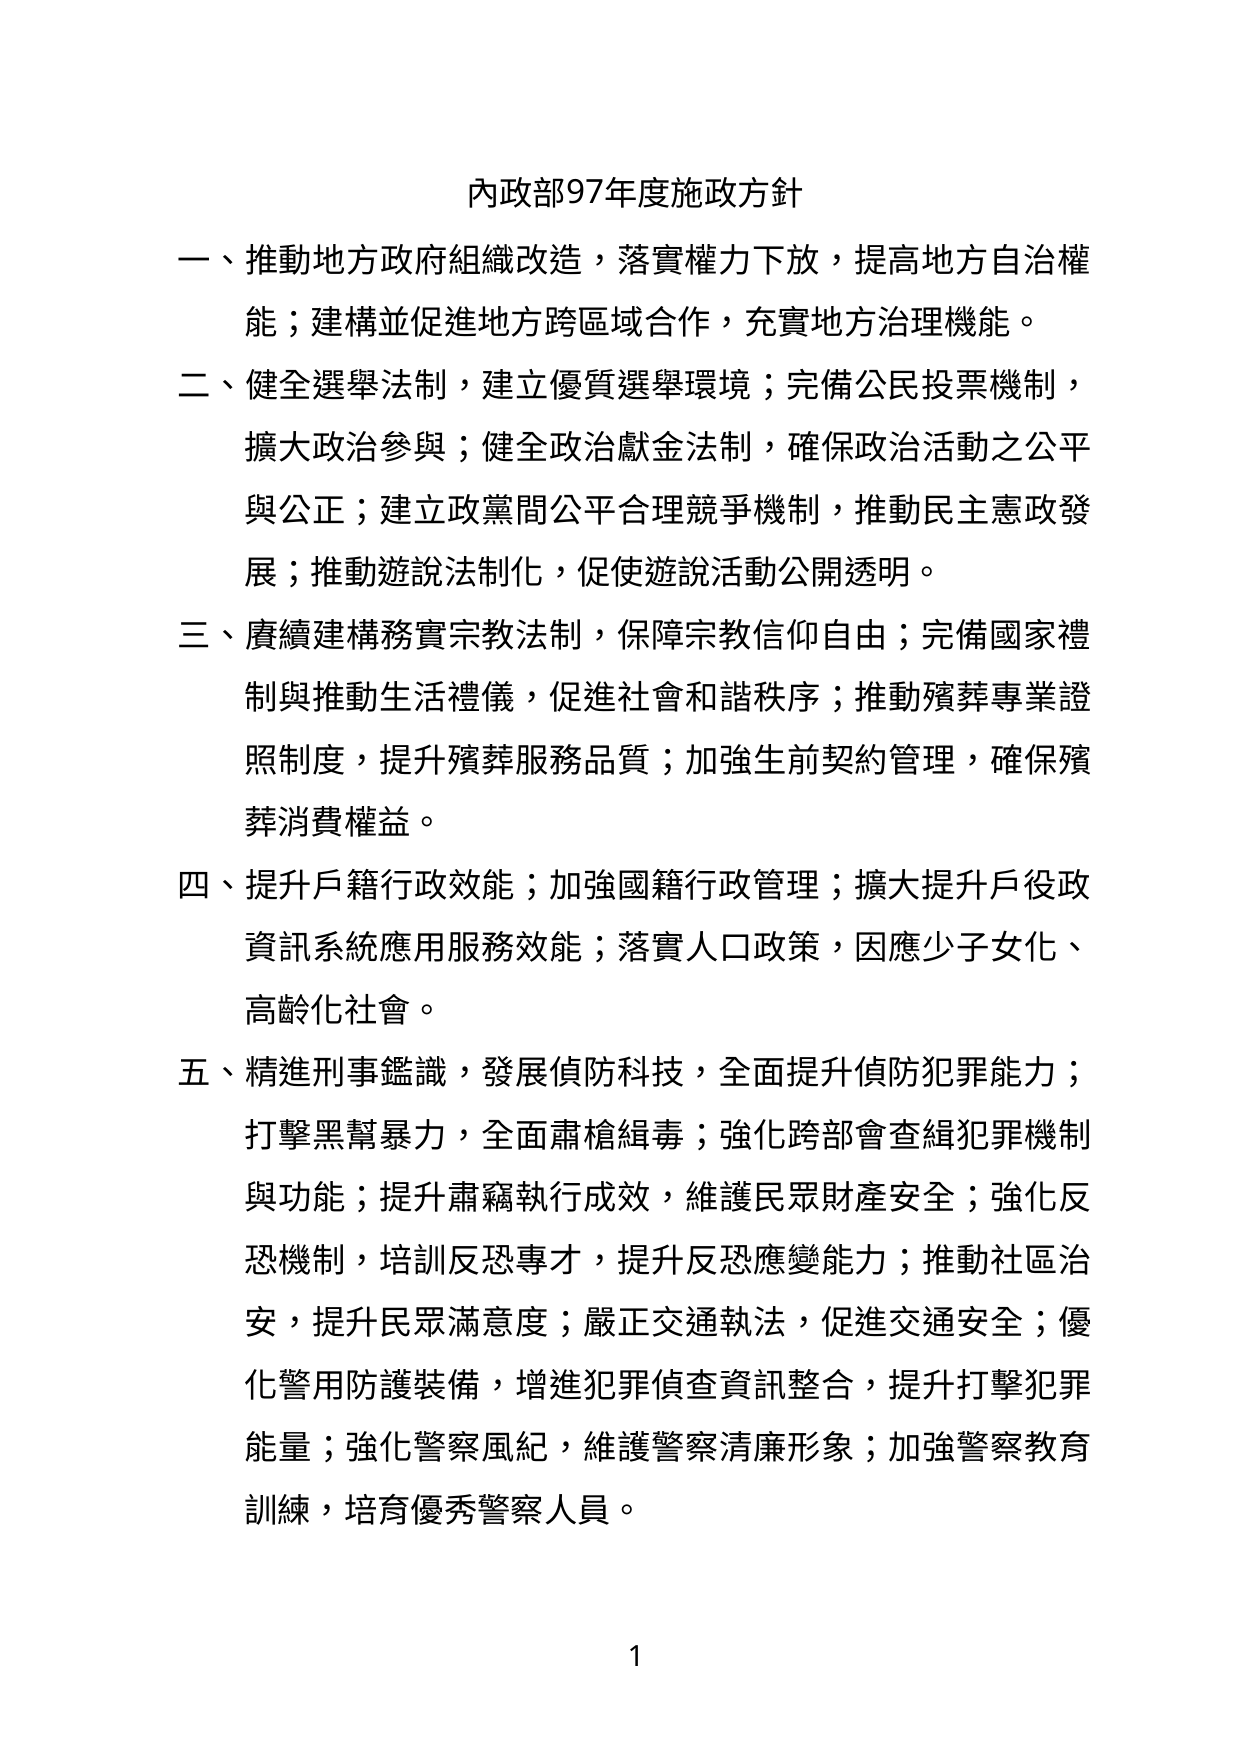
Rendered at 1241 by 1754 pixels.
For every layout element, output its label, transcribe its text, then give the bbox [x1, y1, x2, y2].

text 三、賡續建構務實宗教法制，保障宗教信仰自由；完備國家禮制與推動生活禮儀，促進社會和諧秩序；推動殯葬專業證照制度，提升殯葬服務品質；加強生前契約管理，確保殯葬消費權益。 [177, 597, 1092, 847]
text 內政部97年度施政方針 [177, 159, 1092, 222]
text 二、健全選舉法制，建立優質選舉環境；完備公民投票機制，擴大政治參與；健全政治獻金法制，確保政治活動之公平與公正；建立政黨間公平合理競爭機制，推動民主憲政發展；推動遊說法制化，促使遊說活動公開透明。 [177, 347, 1092, 597]
text 四、提升戶籍行政效能；加強國籍行政管理；擴大提升戶役政資訊系統應用服務效能；落實人口政策，因應少子女化、高齡化社會。 [177, 847, 1092, 1034]
text 五、精進刑事鑑識，發展偵防科技，全面提升偵防犯罪能力；打擊黑幫暴力，全面肅槍緝毒；強化跨部會查緝犯罪機制與功能；提升肅竊執行成效，維護民眾財產安全；強化反恐機制，培訓反恐專才，提升反恐應變能力；推動社區治安，提升民眾滿意度；嚴正交通執法，促進交通安全；優化警用防護裝備，增進犯罪偵查資訊整合，提升打擊犯罪能量；強化警察風紀，維護警察清廉形象；加強警察教育訓練，培育優秀警察人員。 [177, 1034, 1092, 1534]
text 一、推動地方政府組織改造，落實權力下放，提高地方自治權能；建構並促進地方跨區域合作，充實地方治理機能。 [177, 222, 1092, 347]
